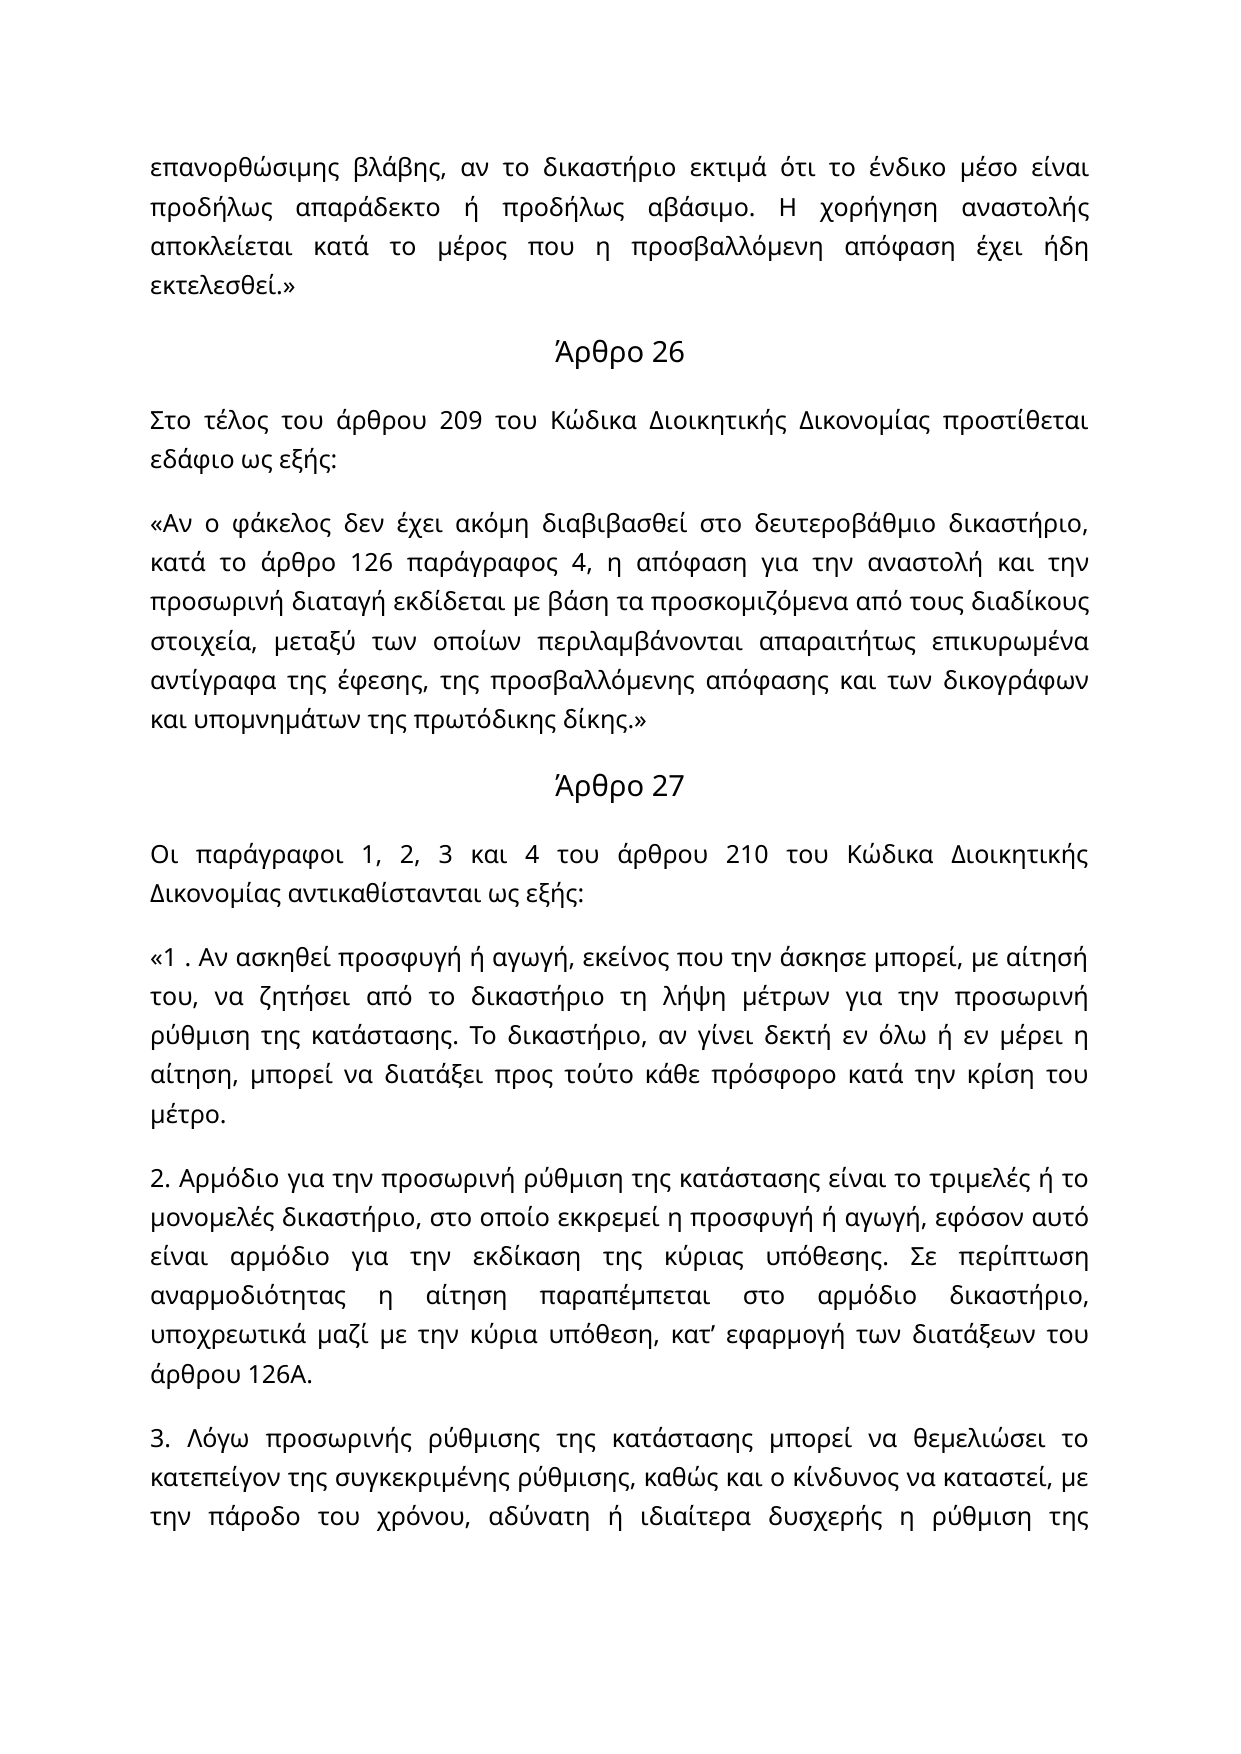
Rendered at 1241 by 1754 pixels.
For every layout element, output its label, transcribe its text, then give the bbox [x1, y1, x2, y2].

text 3. Λόγω προσωρινής ρύθμισης της κατάστασης μπορεί να θεμελιώσει το κατεπείγον της συγκεκριμένης ρύθμισης, καθώς και ο κίνδυνος να καταστεί, με την πάροδο του χρόνου, αδύνατη ή ιδιαίτερα δυσχερής η ρύθμιση της [150, 1420, 1090, 1533]
subtitle Άρθρο 27 [150, 766, 1090, 805]
text «1 . Αν ασκηθεί προσφυγή ή αγωγή, εκείνος που την άσκησε μπορεί, με αίτησή του, να ζητήσει από το δικαστήριο τη λήψη μέτρων για την προσωρινή ρύθμιση της κατάστασης. Το δικαστήριο, αν γίνει δεκτή εν όλω ή εν μέρει η αίτηση, μπορεί να διατάξει προς τούτο κάθε πρόσφορο κατά την κρίση του μέτρο. [150, 939, 1090, 1130]
text 2. Αρμόδιο για την προσωρινή ρύθμιση της κατάστασης είναι το τριμελές ή το μονομελές δικαστήριο, στο οποίο εκκρεμεί η προσφυγή ή αγωγή, εφόσον αυτό είναι αρμόδιο για την εκδίκαση της κύριας υπόθεσης. Σε περίπτωση αναρμοδιότητας η αίτηση παραπέμπεται στο αρμόδιο δικαστήριο, υποχρεωτικά μαζί με την κύρια υπόθεση, κατ’ εφαρμογή των διατάξεων του άρθρου 126Α. [150, 1160, 1090, 1390]
text «Αν ο φάκελος δεν έχει ακόμη διαβιβασθεί στο δευτεροβάθμιο δικαστήριο, κατά το άρθρο 126 παράγραφος 4, η απόφαση για την αναστολή και την προσωρινή διαταγή εκδίδεται με βάση τα προσκομιζόμενα από τους διαδίκους στοιχεία, μεταξύ των οποίων περιλαμβάνονται απαραιτήτως επικυρωμένα αντίγραφα της έφεσης, της προσβαλλόμενης απόφασης και των δικογράφων και υπομνημάτων της πρωτόδικης δίκης.» [150, 506, 1090, 736]
text επανορθώσιμης βλάβης, αν το δικαστήριο εκτιμά ότι το ένδικο μέσο είναι προδήλως απαράδεκτο ή προδήλως αβάσιμο. Η χορήγηση αναστολής αποκλείεται κατά το μέρος που η προσβαλλόμενη απόφαση έχει ήδη εκτελεσθεί.» [150, 150, 1090, 302]
text Στο τέλος του άρθρου 209 του Κώδικα Διοικητικής Δικονομίας προστίθεται εδάφιο ως εξής: [150, 402, 1090, 476]
text Οι παράγραφοι 1, 2, 3 και 4 του άρθρου 210 του Κώδικα Διοικητικής Δικονομίας αντικαθίστανται ως εξής: [150, 836, 1090, 909]
subtitle Άρθρο 26 [150, 332, 1090, 371]
